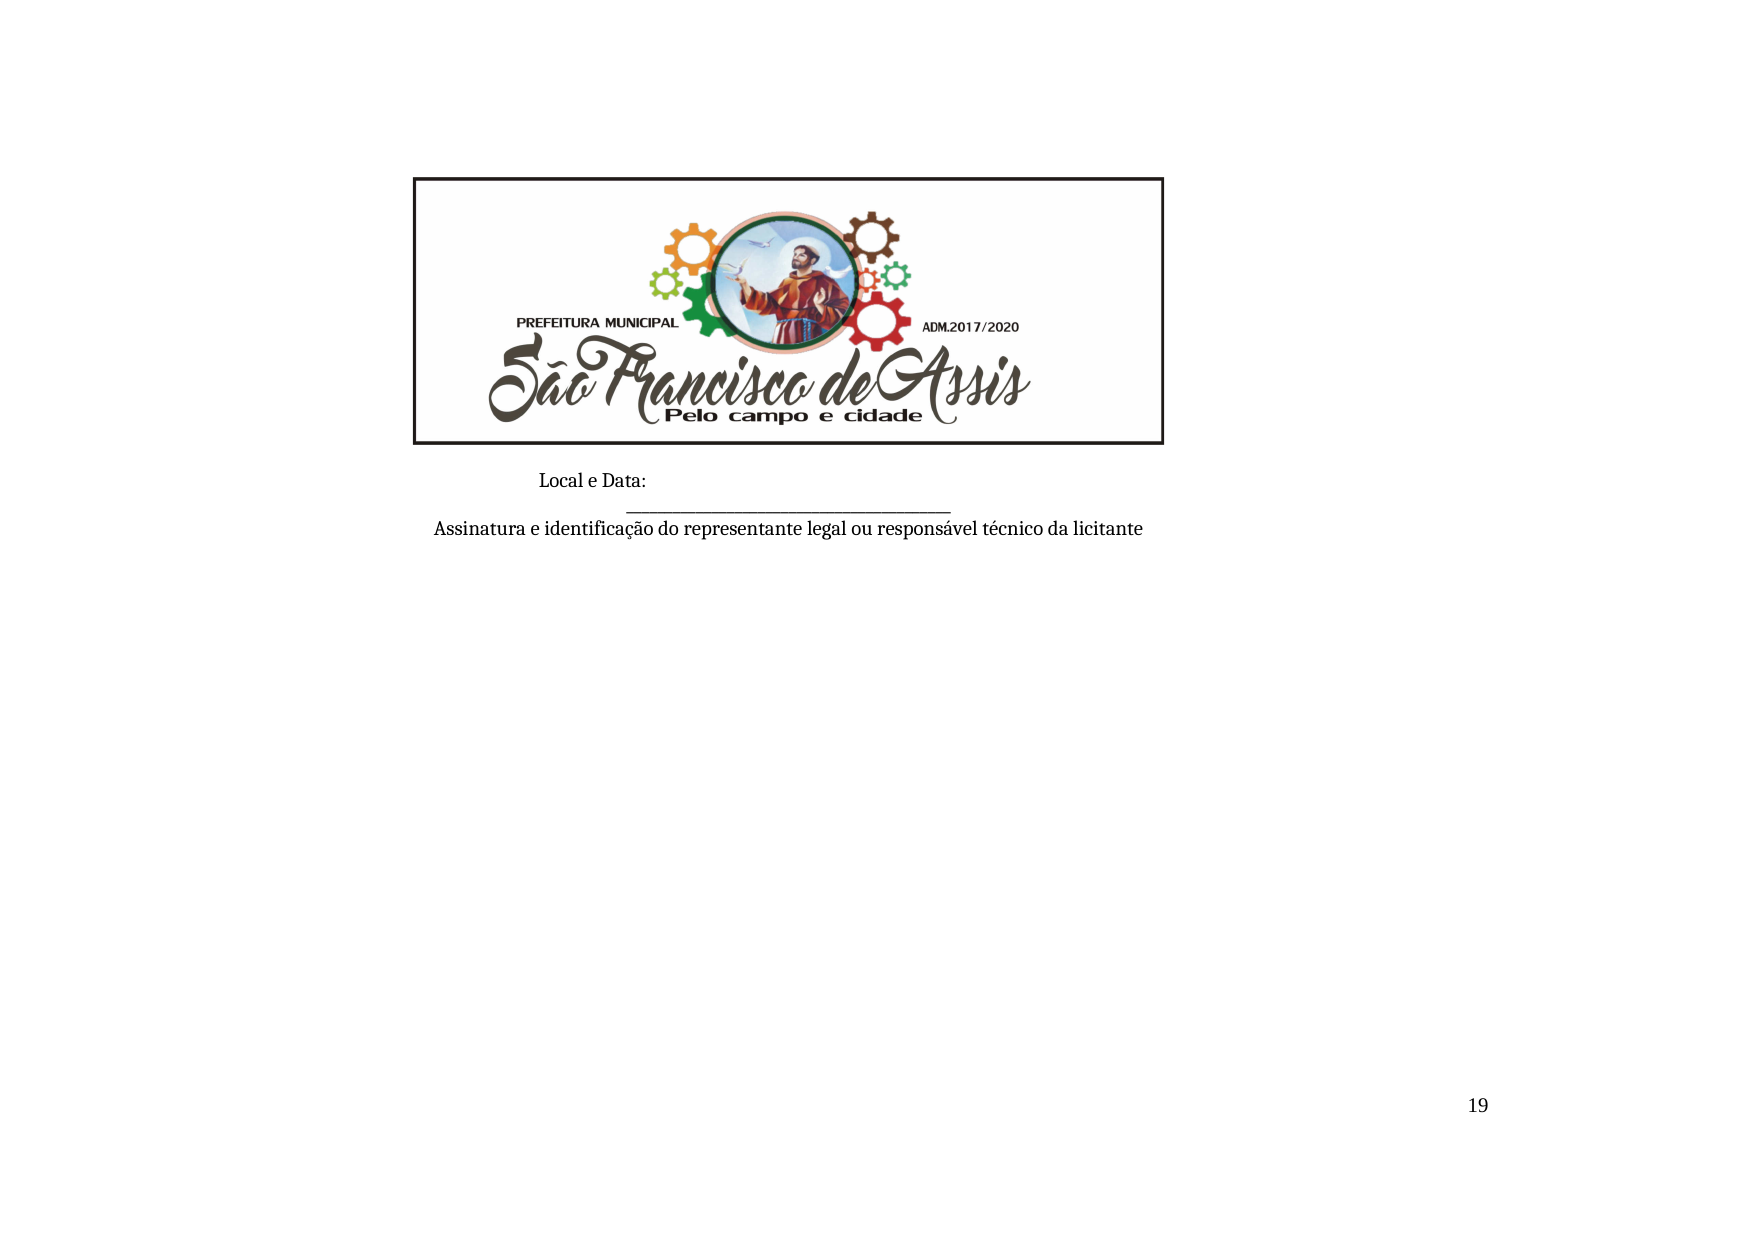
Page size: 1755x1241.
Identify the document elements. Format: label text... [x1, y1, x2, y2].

text Local e Data: [464, 469, 1488, 493]
text __________________________________________ [89, 493, 1488, 517]
text Assinatura e identificação do representante legal ou responsável técnico da licitante [89, 517, 1488, 541]
